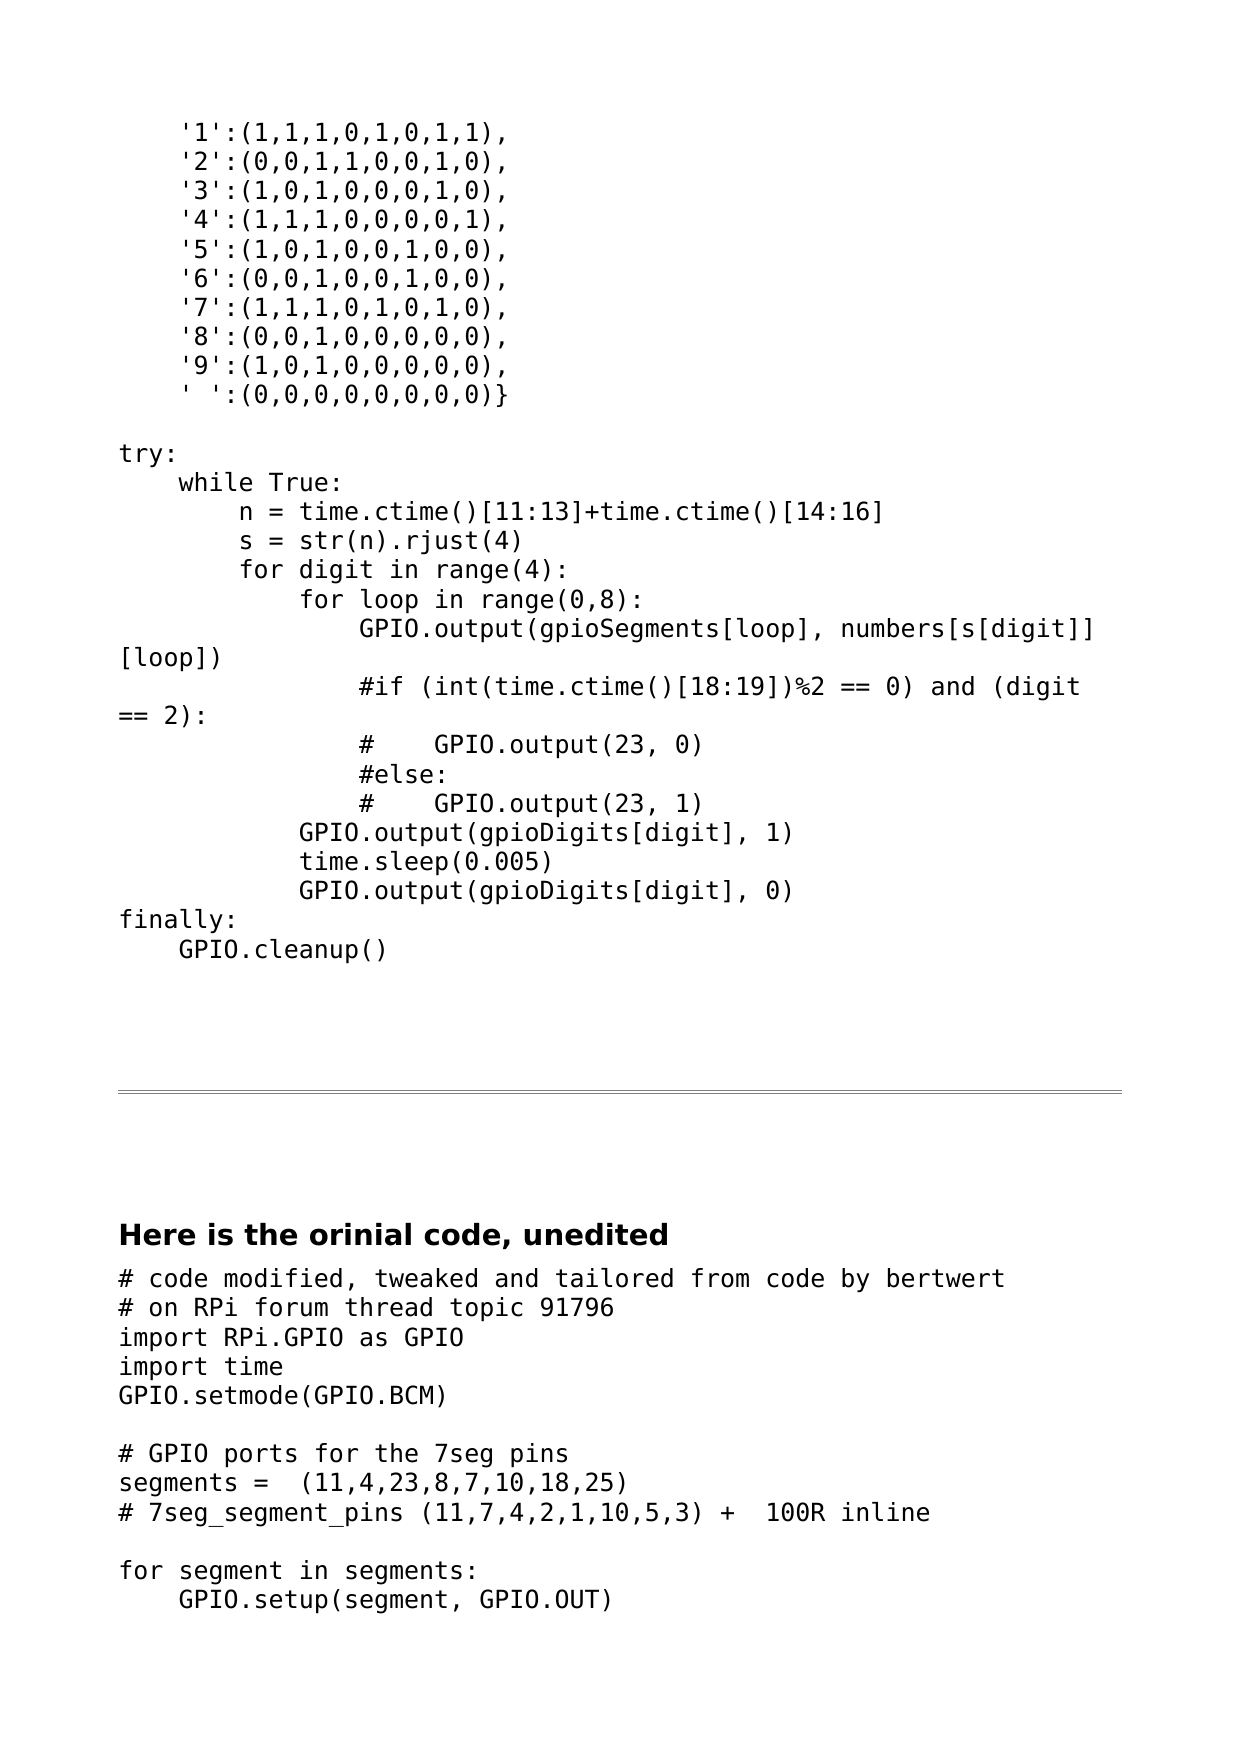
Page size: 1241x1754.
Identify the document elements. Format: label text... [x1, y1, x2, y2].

subtitle Here is the orinial code, unedited [118, 1218, 1122, 1252]
text '1':(1,1,1,0,1,0,1,1), '2':(0,0,1,1,0,0,1,0), '3':(1,0,1,0,0,0,1,0), '4':(1,1,1,0,0,0,0,1), '5':(1,0,1,0,0,1,0,0), '6':(0,0,1,0,0,1,0,0), '7':(1,1,1,0,1,0,1,0), '8':(0,0,1,0,0,0,0,0), '9':(1,0,1,0,0,0,0,0), ' ':(0,0,0,0,0,0,0,0)} try: while True: n = time.ctime()[11:13]+time.ctime()[14:16] s = str(n).rjust(4) for digit in range(4): for loop in range(0,8): GPIO.output(gpioSegments[loop], numbers[s[digit]][loop]) #if (int(time.ctime()[18:19])%2 == 0) and (digit == 2): # GPIO.output(23, 0) #else: # GPIO.output(23, 1) GPIO.output(gpioDigits[digit], 1) time.sleep(0.005) GPIO.output(gpioDigits[digit], 0) finally: GPIO.cleanup() [118, 118, 1122, 964]
text # code modified, tweaked and tailored from code by bertwert # on RPi forum thread topic 91796 import RPi.GPIO as GPIO import time GPIO.setmode(GPIO.BCM) # GPIO ports for the 7seg pins segments = (11,4,23,8,7,10,18,25) # 7seg_segment_pins (11,7,4,2,1,10,5,3) + 100R inline for segment in segments: GPIO.setup(segment, GPIO.OUT) [118, 1264, 1122, 1614]
